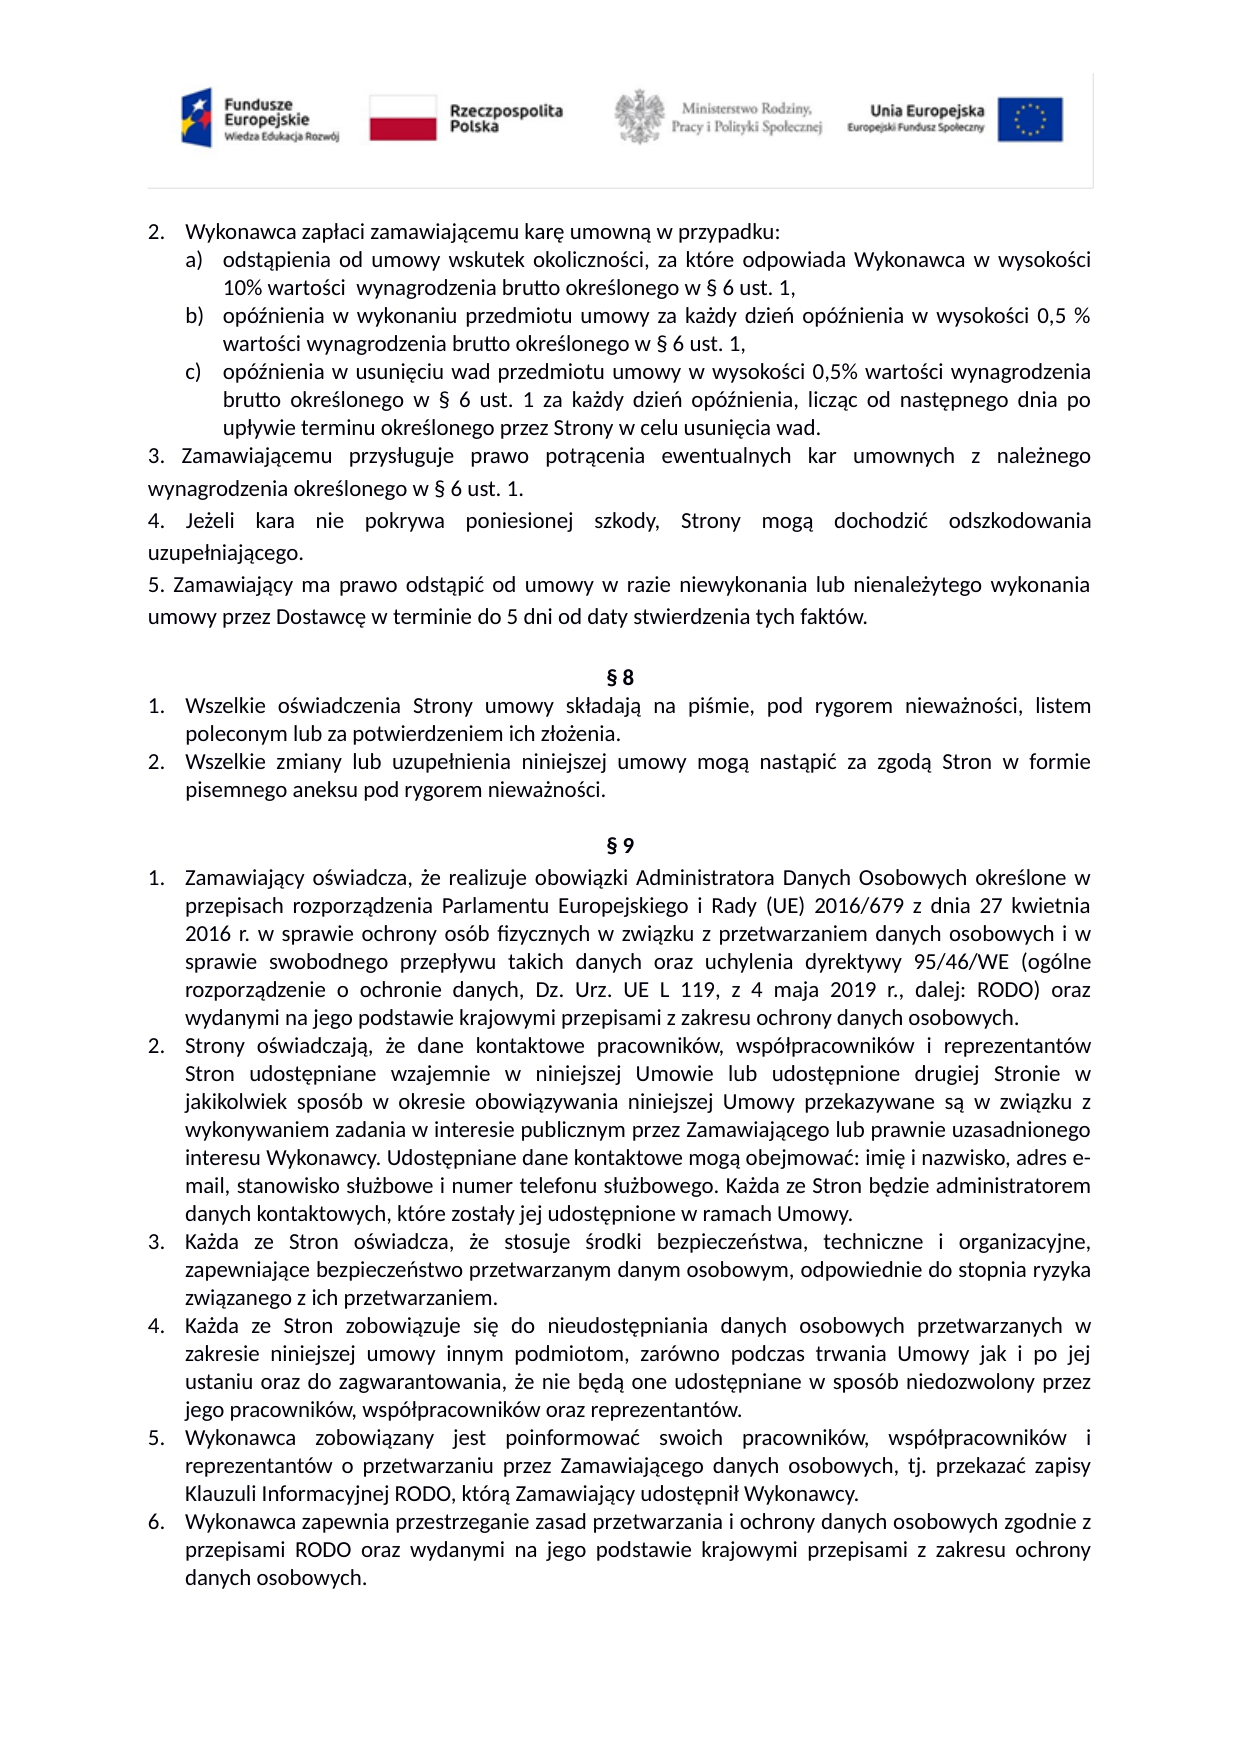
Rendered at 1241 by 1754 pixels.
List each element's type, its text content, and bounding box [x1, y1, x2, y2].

list Strony oświadczają, że dane kontaktowe pracowników, współpracowników i reprezentantów Stron udostępniane wzajemnie w niniejszej Umowie lub udostępnione drugiej Stronie w jakikolwiek sposób w okresie obowiązywania niniejszej Umowy przekazywane są w związku z wykonywaniem zadania w interesie publicznym przez Zamawiającego lub prawnie uzasadnionego interesu Wykonawcy. Udostępniane dane kontaktowe mogą obejmować: imię i nazwisko, adres e- mail, stanowisko służbowe i numer telefonu służbowego. Każda ze Stron będzie administratorem danych kontaktowych, które zostały jej udostępnione w ramach Umowy. [148, 1031, 1093, 1227]
list Wykonawca zapłaci zamawiającemu karę umowną w przypadku: [148, 217, 1093, 245]
list 5. Zamawiający ma prawo odstąpić od umowy w razie niewykonania lub nienależytego wykonania umowy przez Dostawcę w terminie do 5 dni od daty stwierdzenia tych faktów. [148, 570, 1093, 631]
text § 9 [148, 831, 1093, 859]
list odstąpienia od umowy wskutek okoliczności, za które odpowiada Wykonawca w wysokości 10% wartości wynagrodzenia brutto określonego w § 6 ust. 1, [185, 245, 1093, 301]
list Wykonawca zobowiązany jest poinformować swoich pracowników, współpracowników i reprezentantów o przetwarzaniu przez Zamawiającego danych osobowych, tj. przekazać zapisy Klauzuli Informacyjnej RODO, którą Zamawiający udostępnił Wykonawcy. [148, 1423, 1093, 1507]
list Wykonawca zapewnia przestrzeganie zasad przetwarzania i ochrony danych osobowych zgodnie z przepisami RODO oraz wydanymi na jego podstawie krajowymi przepisami z zakresu ochrony danych osobowych. [148, 1507, 1093, 1592]
list 4. Jeżeli kara nie pokrywa poniesionej szkody, Strony mogą dochodzić odszkodowania uzupełniającego. [148, 506, 1093, 566]
list Wszelkie oświadczenia Strony umowy składają na piśmie, pod rygorem nieważności, listem poleconym lub za potwierdzeniem ich złożenia. [148, 691, 1093, 747]
list Każda ze Stron oświadcza, że stosuje środki bezpieczeństwa, techniczne i organizacyjne, zapewniające bezpieczeństwo przetwarzanym danym osobowym, odpowiednie do stopnia ryzyka związanego z ich przetwarzaniem. [148, 1227, 1093, 1311]
list Zamawiający oświadcza, że realizuje obowiązki Administratora Danych Osobowych określone w przepisach rozporządzenia Parlamentu Europejskiego i Rady (UE) 2016/679 z dnia 27 kwietnia 2016 r. w sprawie ochrony osób fizycznych w związku z przetwarzaniem danych osobowych i w sprawie swobodnego przepływu takich danych oraz uchylenia dyrektywy 95/46/WE (ogólne rozporządzenie o ochronie danych, Dz. Urz. UE L 119, z 4 maja 2019 r., dalej: RODO) oraz wydanymi na jego podstawie krajowymi przepisami z zakresu ochrony danych osobowych. [148, 863, 1093, 1031]
list opóźnienia w usunięciu wad przedmiotu umowy w wysokości 0,5% wartości wynagrodzenia brutto określonego w § 6 ust. 1 za każdy dzień opóźnienia, licząc od następnego dnia po upływie terminu określonego przez Strony w celu usunięcia wad. [185, 357, 1093, 442]
list Każda ze Stron zobowiązuje się do nieudostępniania danych osobowych przetwarzanych w zakresie niniejszej umowy innym podmiotom, zarówno podczas trwania Umowy jak i po jej ustaniu oraz do zagwarantowania, że nie będą one udostępniane w sposób niedozwolony przez jego pracowników, współpracowników oraz reprezentantów. [148, 1311, 1093, 1423]
list opóźnienia w wykonaniu przedmiotu umowy za każdy dzień opóźnienia w wysokości 0,5 % wartości wynagrodzenia brutto określonego w § 6 ust. 1, [185, 301, 1093, 357]
list 3. Zamawiającemu przysługuje prawo potrącenia ewentualnych kar umownych z należnego wynagrodzenia określonego w § 6 ust. 1. [148, 442, 1093, 502]
list Wszelkie zmiany lub uzupełnienia niniejszej umowy mogą nastąpić za zgodą Stron w formie pisemnego aneksu pod rygorem nieważności. [148, 747, 1093, 803]
text § 8 [148, 663, 1093, 691]
